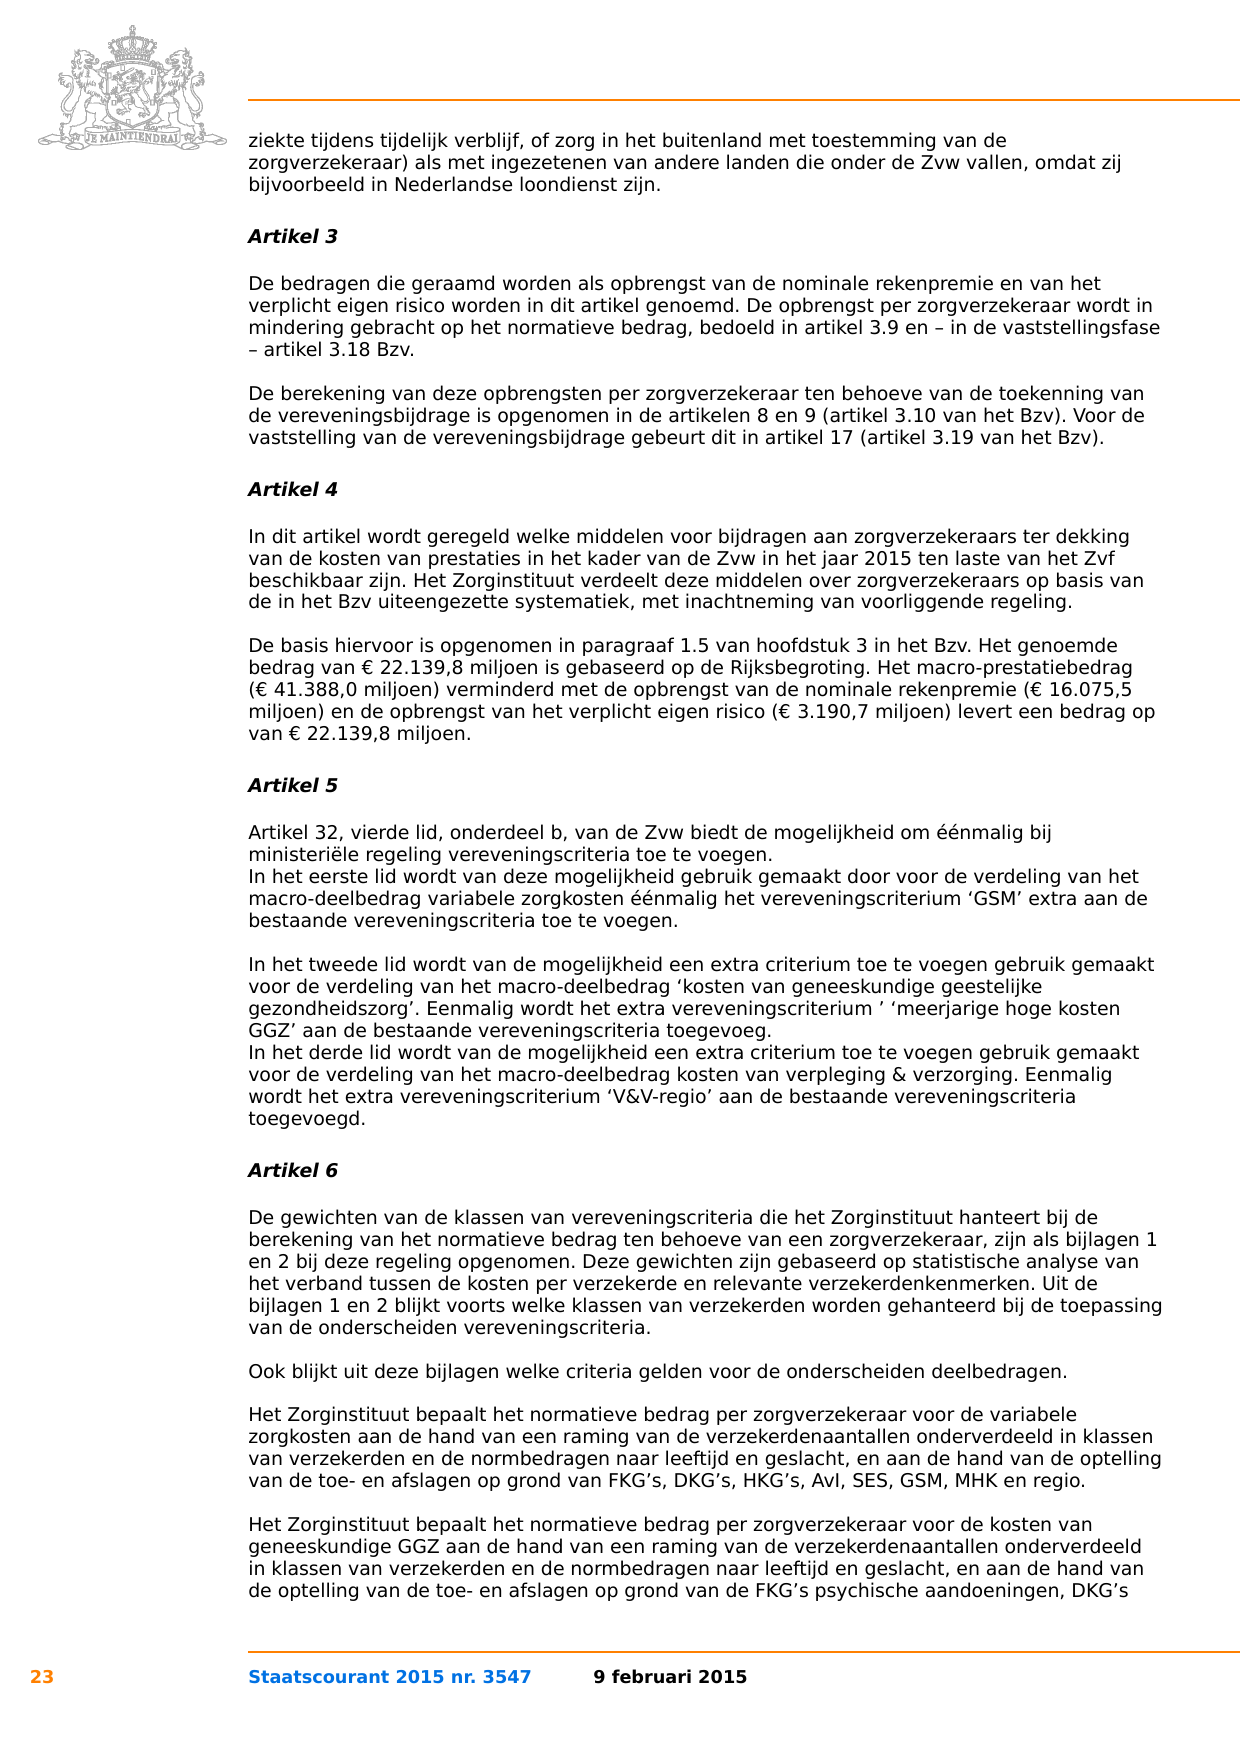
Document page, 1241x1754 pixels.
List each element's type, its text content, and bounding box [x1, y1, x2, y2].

subtitle Artikel 6 [248, 1160, 1163, 1182]
text De basis hiervoor is opgenomen in paragraaf 1.5 van hoofdstuk 3 in het Bzv. Het genoemde bedrag van € 22.139,8 miljoen is gebaseerd op de Rijksbegroting. Het macro-prestatiebedrag (€ 41.388,0 miljoen) verminderd met de opbrengst van de nominale rekenpremie (€ 16.075,5 miljoen) en de opbrengst van het verplicht eigen risico (€ 3.190,7 miljoen) levert een bedrag op van € 22.139,8 miljoen. [248, 635, 1163, 745]
subtitle Artikel 4 [248, 478, 1163, 501]
subtitle Artikel 3 [248, 226, 1163, 248]
text In het tweede lid wordt van de mogelijkheid een extra criterium toe te voegen gebruik gemaakt voor de verdeling van het macro-deelbedrag ‘kosten van geneeskundige geestelijke gezondheidszorg’. Eenmalig wordt het extra vereveningscriterium ’ ‘meerjarige hoge kosten GGZ’ aan de bestaande vereveningscriteria toegevoeg. [248, 954, 1163, 1042]
text In dit artikel wordt geregeld welke middelen voor bijdragen aan zorgverzekeraars ter dekking van de kosten van prestaties in het kader van de Zvw in het jaar 2015 ten laste van het Zvf beschikbaar zijn. Het Zorginstituut verdeelt deze middelen over zorgverzekeraars op basis van de in het Bzv uiteengezette systematiek, met inachtneming van voorliggende regeling. [248, 526, 1163, 613]
text In het eerste lid wordt van deze mogelijkheid gebruik gemaakt door voor de verdeling van het macro-deelbedrag variabele zorgkosten éénmalig het vereveningscriterium ‘GSM’ extra aan de bestaande vereveningscriteria toe te voegen. [248, 866, 1163, 932]
text Artikel 32, vierde lid, onderdeel b, van de Zvw biedt de mogelijkheid om éénmalig bij ministeriële regeling vereveningscriteria toe te voegen. [248, 822, 1163, 866]
text Het Zorginstituut bepaalt het normatieve bedrag per zorgverzekeraar voor de variabele zorgkosten aan de hand van een raming van de verzekerdenaantallen onderverdeeld in klassen van verzekerden en de normbedragen naar leeftijd en geslacht, en aan de hand van de optelling van de toe- en afslagen op grond van FKG’s, DKG’s, HKG’s, AvI, SES, GSM, MHK en regio. [248, 1404, 1163, 1492]
subtitle Artikel 5 [248, 775, 1163, 797]
text Ook blijkt uit deze bijlagen welke criteria gelden voor de onderscheiden deelbedragen. [248, 1361, 1163, 1382]
text De bedragen die geraamd worden als opbrengst van de nominale rekenpremie en van het verplicht eigen risico worden in dit artikel genoemd. De opbrengst per zorgverzekeraar wordt in mindering gebracht op het normatieve bedrag, bedoeld in artikel 3.9 en – in de vaststellingsfase – artikel 3.18 Bzv. [248, 273, 1163, 361]
text De berekening van deze opbrengsten per zorgverzekeraar ten behoeve van de toekenning van de vereveningsbijdrage is opgenomen in de artikelen 8 en 9 (artikel 3.10 van het Bzv). Voor de vaststelling van de vereveningsbijdrage gebeurt dit in artikel 17 (artikel 3.19 van het Bzv). [248, 383, 1163, 448]
text In het derde lid wordt van de mogelijkheid een extra criterium toe te voegen gebruik gemaakt voor de verdeling van het macro-deelbedrag kosten van verpleging & verzorging. Eenmalig wordt het extra vereveningscriterium ‘V&V-regio’ aan de bestaande vereveningscriteria toegevoegd. [248, 1042, 1163, 1130]
text De gewichten van de klassen van vereveningscriteria die het Zorginstituut hanteert bij de berekening van het normatieve bedrag ten behoeve van een zorgverzekeraar, zijn als bijlagen 1 en 2 bij deze regeling opgenomen. Deze gewichten zijn gebaseerd op statistische analyse van het verband tussen de kosten per verzekerde en relevante verzekerdenkenmerken. Uit de bijlagen 1 en 2 blijkt voorts welke klassen van verzekerden worden gehanteerd bij de toepassing van de onderscheiden vereveningscriteria. [248, 1207, 1163, 1339]
text Het Zorginstituut bepaalt het normatieve bedrag per zorgverzekeraar voor de kosten van geneeskundige GGZ aan de hand van een raming van de verzekerdenaantallen onderverdeeld in klassen van verzekerden en de normbedragen naar leeftijd en geslacht, en aan de hand van de optelling van de toe- en afslagen op grond van de FKG’s psychische aandoeningen, DKG’s [248, 1514, 1163, 1602]
text ziekte tijdens tijdelijk verblijf, of zorg in het buitenland met toestemming van de zorgverzekeraar) als met ingezetenen van andere landen die onder de Zvw vallen, omdat zij bijvoorbeeld in Nederlandse loondienst zijn. [248, 130, 1163, 196]
picture [38, 25, 227, 150]
